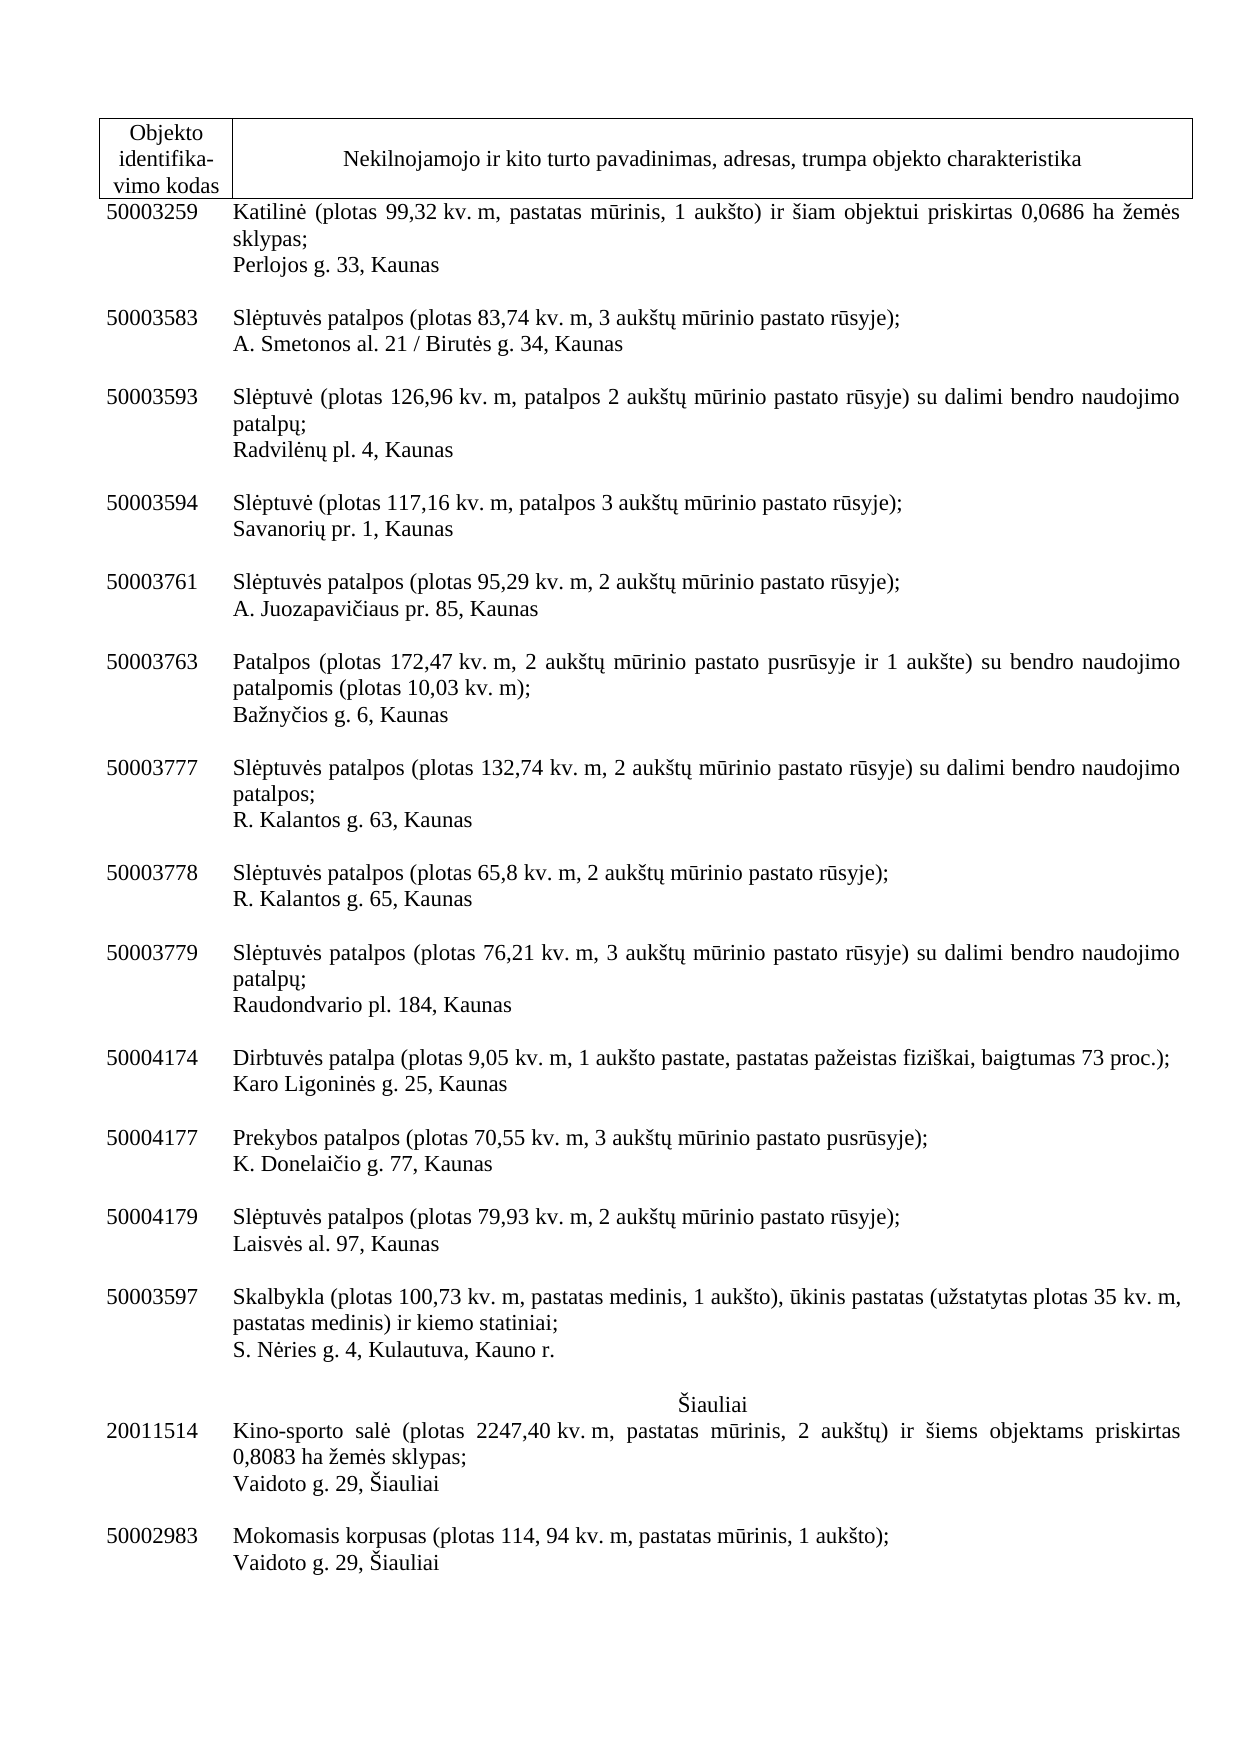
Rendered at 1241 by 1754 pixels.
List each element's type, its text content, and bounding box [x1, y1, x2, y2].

table_cell 50003778 Slėptuvės patalpos (plotas 65,8 kv. m, 2 aukštų mūrinio pastato rūsyje); R. Kalantos g. 65, Kaunas [100, 859, 1192, 939]
table_header Objekto identifika-vimo kodas [100, 119, 232, 198]
table_cell 50003259 Katilinė (plotas 99,32 kv. m, pastatas mūrinis, 1 aukšto) ir šiam objektui priskirtas 0,0686 ha žemės sklypas; Perlojos g. 33, Kaunas [100, 199, 1192, 304]
table_cell 50003593 Slėptuvė (plotas 126,96 kv. m, patalpos 2 aukštų mūrinio pastato rūsyje) su dalimi bendro naudojimo patalpų; Radvilėnų pl. 4, Kaunas [100, 383, 1192, 489]
table_cell 50002983 Mokomasis korpusas (plotas 114, 94 kv. m, pastatas mūrinis, 1 aukšto); Vaidoto g. 29, Šiauliai [100, 1523, 1192, 1602]
table_cell 50003763 Patalpos (plotas 172,47 kv. m, 2 aukštų mūrinio pastato pusrūsyje ir 1 aukšte) su bendro naudojimo patalpomis (plotas 10,03 kv. m); Bažnyčios g. 6, Kaunas [100, 648, 1192, 753]
table_cell 50003594 Slėptuvė (plotas 117,16 kv. m, patalpos 3 aukštų mūrinio pastato rūsyje); Savanorių pr. 1, Kaunas [100, 489, 1192, 568]
table_cell 50003779 Slėptuvės patalpos (plotas 76,21 kv. m, 3 aukštų mūrinio pastato rūsyje) su dalimi bendro naudojimo patalpų; Raudondvario pl. 184, Kaunas [100, 939, 1192, 1044]
table_cell 50004177 Prekybos patalpos (plotas 70,55 kv. m, 3 aukštų mūrinio pastato pusrūsyje); K. Donelaičio g. 77, Kaunas [100, 1124, 1192, 1203]
table_cell 20011514 Kino-sporto salė (plotas 2247,40 kv. m, pastatas mūrinis, 2 aukštų) ir šiems objektams priskirtas 0,8083 ha žemės sklypas; Vaidoto g. 29, Šiauliai [100, 1417, 1192, 1522]
table_cell 50004179 Slėptuvės patalpos (plotas 79,93 kv. m, 2 aukštų mūrinio pastato rūsyje); Laisvės al. 97, Kaunas [100, 1204, 1192, 1283]
table_cell [100, 1391, 233, 1417]
table_header Nekilnojamojo ir kito turto pavadinimas, adresas, trumpa objekto charakteristika [233, 119, 1192, 198]
table_cell 50003777 Slėptuvės patalpos (plotas 132,74 kv. m, 2 aukštų mūrinio pastato rūsyje) su dalimi bendro naudojimo patalpos; R. Kalantos g. 63, Kaunas [100, 754, 1192, 859]
table_cell 50004174 Dirbtuvės patalpa (plotas 9,05 kv. m, 1 aukšto pastate, pastatas pažeistas fiziškai, baigtumas 73 proc.); Karo Ligoninės g. 25, Kaunas [100, 1044, 1192, 1124]
table_cell 50003597 Skalbykla (plotas 100,73 kv. m, pastatas medinis, 1 aukšto), ūkinis pastatas (užstatytas plotas 35 kv. m, pastatas medinis) ir kiemo statiniai; S. Nėries g. 4, Kulautuva, Kauno r. [100, 1283, 1192, 1388]
table_cell Šiauliai [233, 1391, 1192, 1417]
table_cell 50003583 Slėptuvės patalpos (plotas 83,74 kv. m, 3 aukštų mūrinio pastato rūsyje); A. Smetonos al. 21 / Birutės g. 34, Kaunas [100, 304, 1192, 383]
table_cell 50003761 Slėptuvės patalpos (plotas 95,29 kv. m, 2 aukštų mūrinio pastato rūsyje); A. Juozapavičiaus pr. 85, Kaunas [100, 569, 1192, 648]
